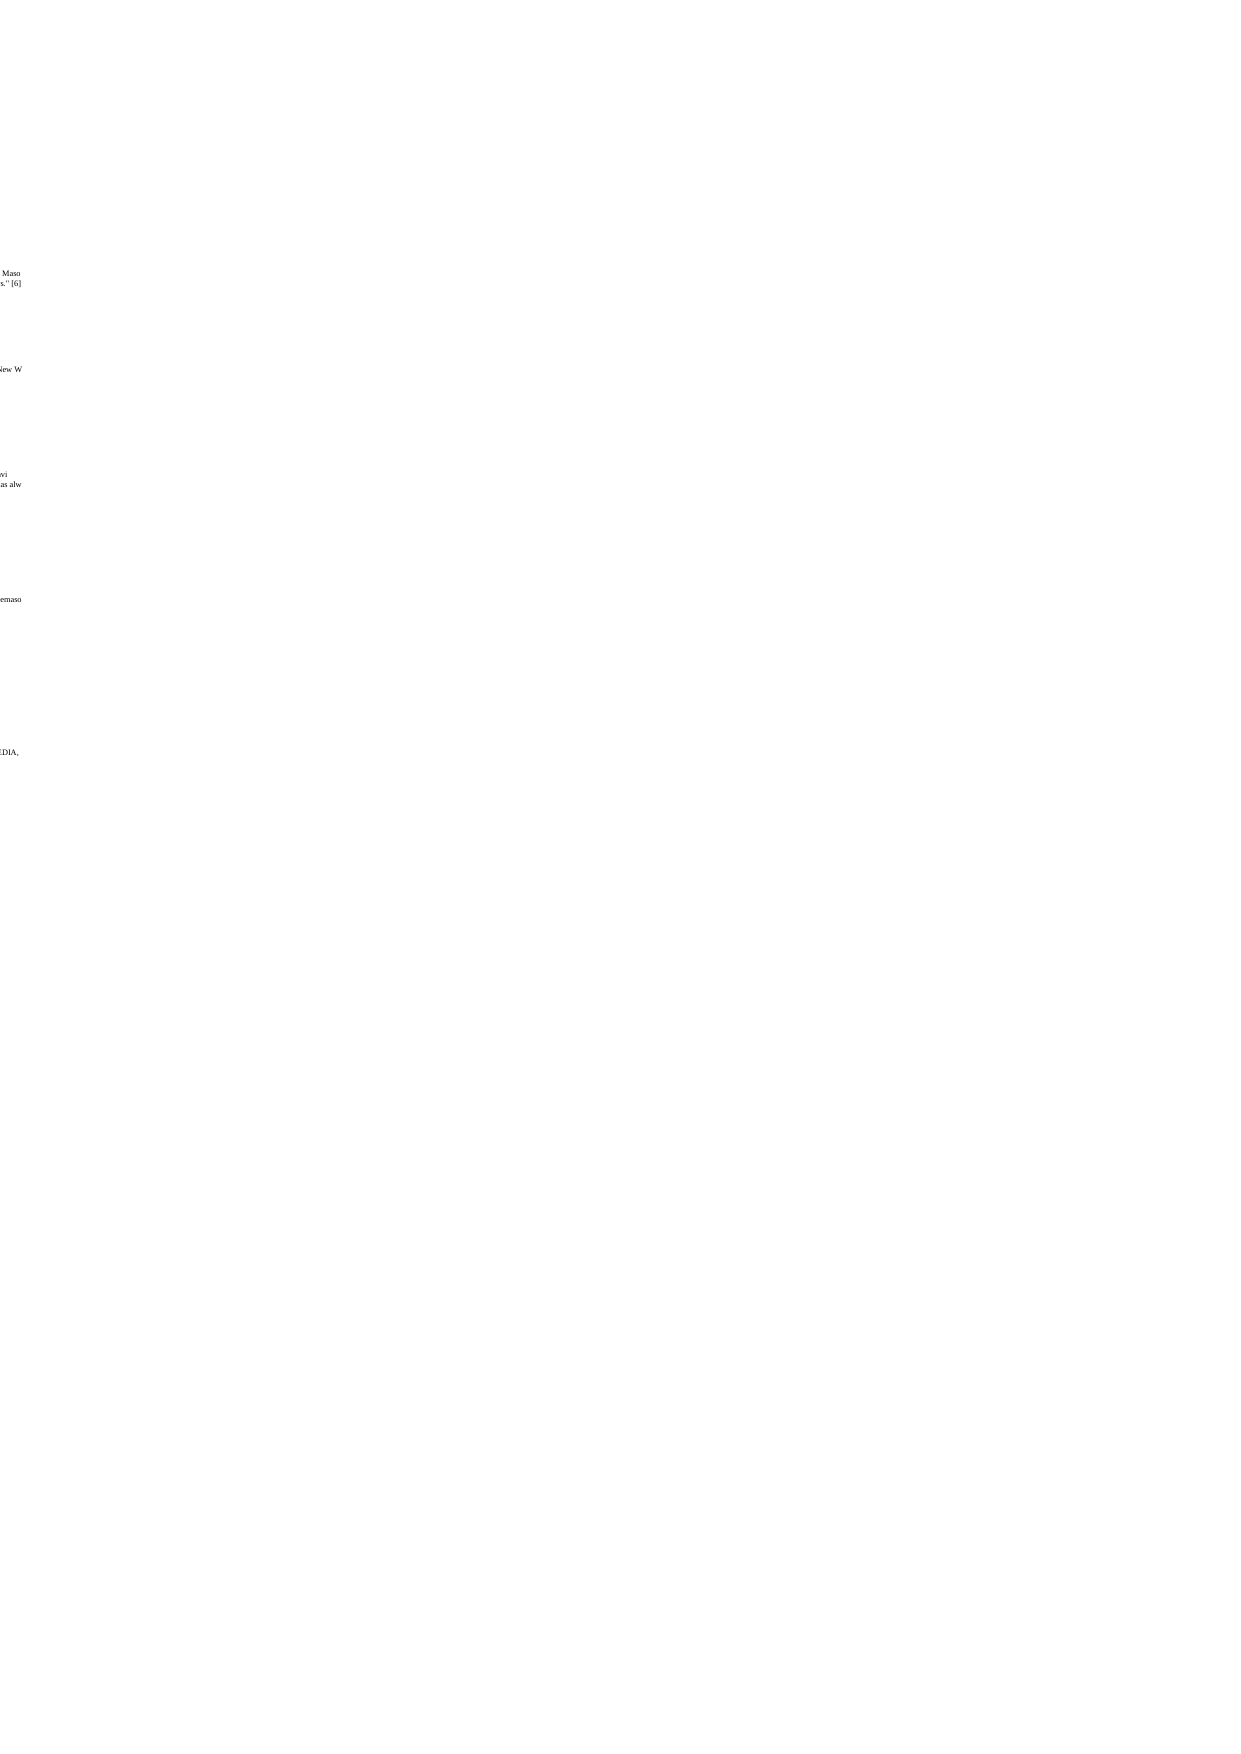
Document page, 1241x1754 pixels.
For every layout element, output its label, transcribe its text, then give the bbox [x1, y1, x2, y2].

text Cabalistic Jews rule the Maso [0, 269, 1122, 278]
text moniker "the Star of Davi [0, 470, 1122, 479]
text Rabbi Isaac Wise - "Freemaso [0, 594, 1122, 604]
text upon the Cabalistic Jews." [6] [0, 278, 1122, 288]
text JEWISH ENCYCLOPEDIA, [0, 748, 1122, 757]
text Promotion of 'Liberal' New W [0, 364, 1122, 374]
text Freemasonry/Judaism has alw [0, 479, 1122, 489]
